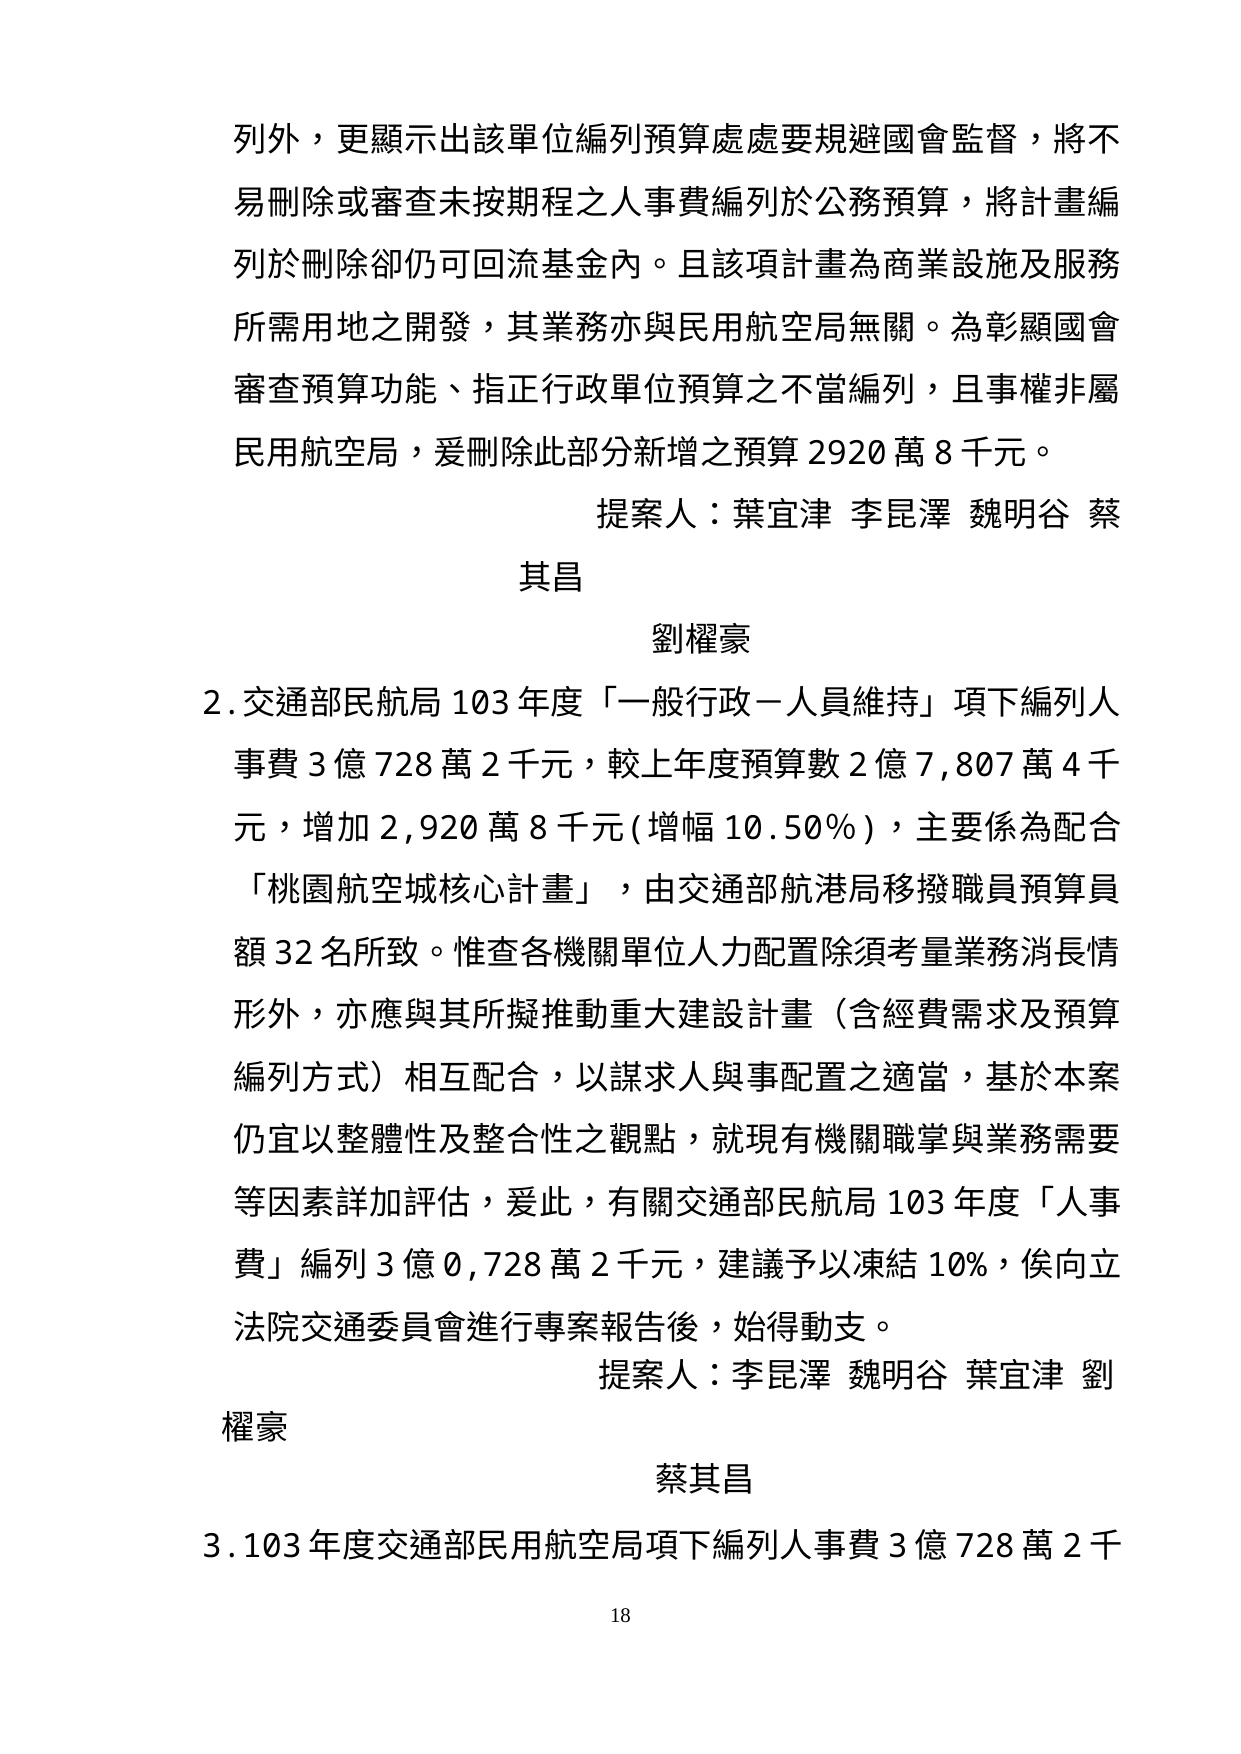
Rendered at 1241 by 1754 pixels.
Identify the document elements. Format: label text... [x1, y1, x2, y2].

text 提案人：李昆澤 魏明谷 葉宜津 劉櫂豪 [118, 1346, 1122, 1450]
text 3.103年度交通部民用航空局項下編列人事費3億728萬2千 [202, 1502, 1122, 1564]
text 劉櫂豪 [518, 596, 1122, 658]
text 2.交通部民航局103年度「一般行政－人員維持」項下編列人事費3億728萬2千元，較上年度預算數2億7,807萬4千元，增加2,920萬8千元(增幅10.50％)，主要係為配合「桃園航空城核心計畫」，由交通部航港局移撥職員預算員額32名所致。惟查各機關單位人力配置除須考量業務消長情形外，亦應與其所擬推動重大建設計畫（含經費需求及預算編列方式）相互配合，以謀求人與事配置之適當，基於本案仍宜以整體性及整合性之觀點，就現有機關職掌與業務需要等因素詳加評估，爰此，有關交通部民航局103年度「人事費」編列3億0,728萬2千元，建議予以凍結10%，俟向立法院交通委員會進行專案報告後，始得動支。 [202, 658, 1122, 1346]
text 蔡其昌 [222, 1450, 1122, 1502]
text 列外，更顯示出該單位編列預算處處要規避國會監督，將不易刪除或審查未按期程之人事費編列於公務預算，將計畫編列於刪除卻仍可回流基金內。且該項計畫為商業設施及服務所需用地之開發，其業務亦與民用航空局無關。為彰顯國會審查預算功能、指正行政單位預算之不當編列，且事權非屬民用航空局，爰刪除此部分新增之預算2920萬8千元。 [202, 96, 1122, 471]
text 提案人：葉宜津 李昆澤 魏明谷 蔡其昌 [185, 471, 1122, 596]
